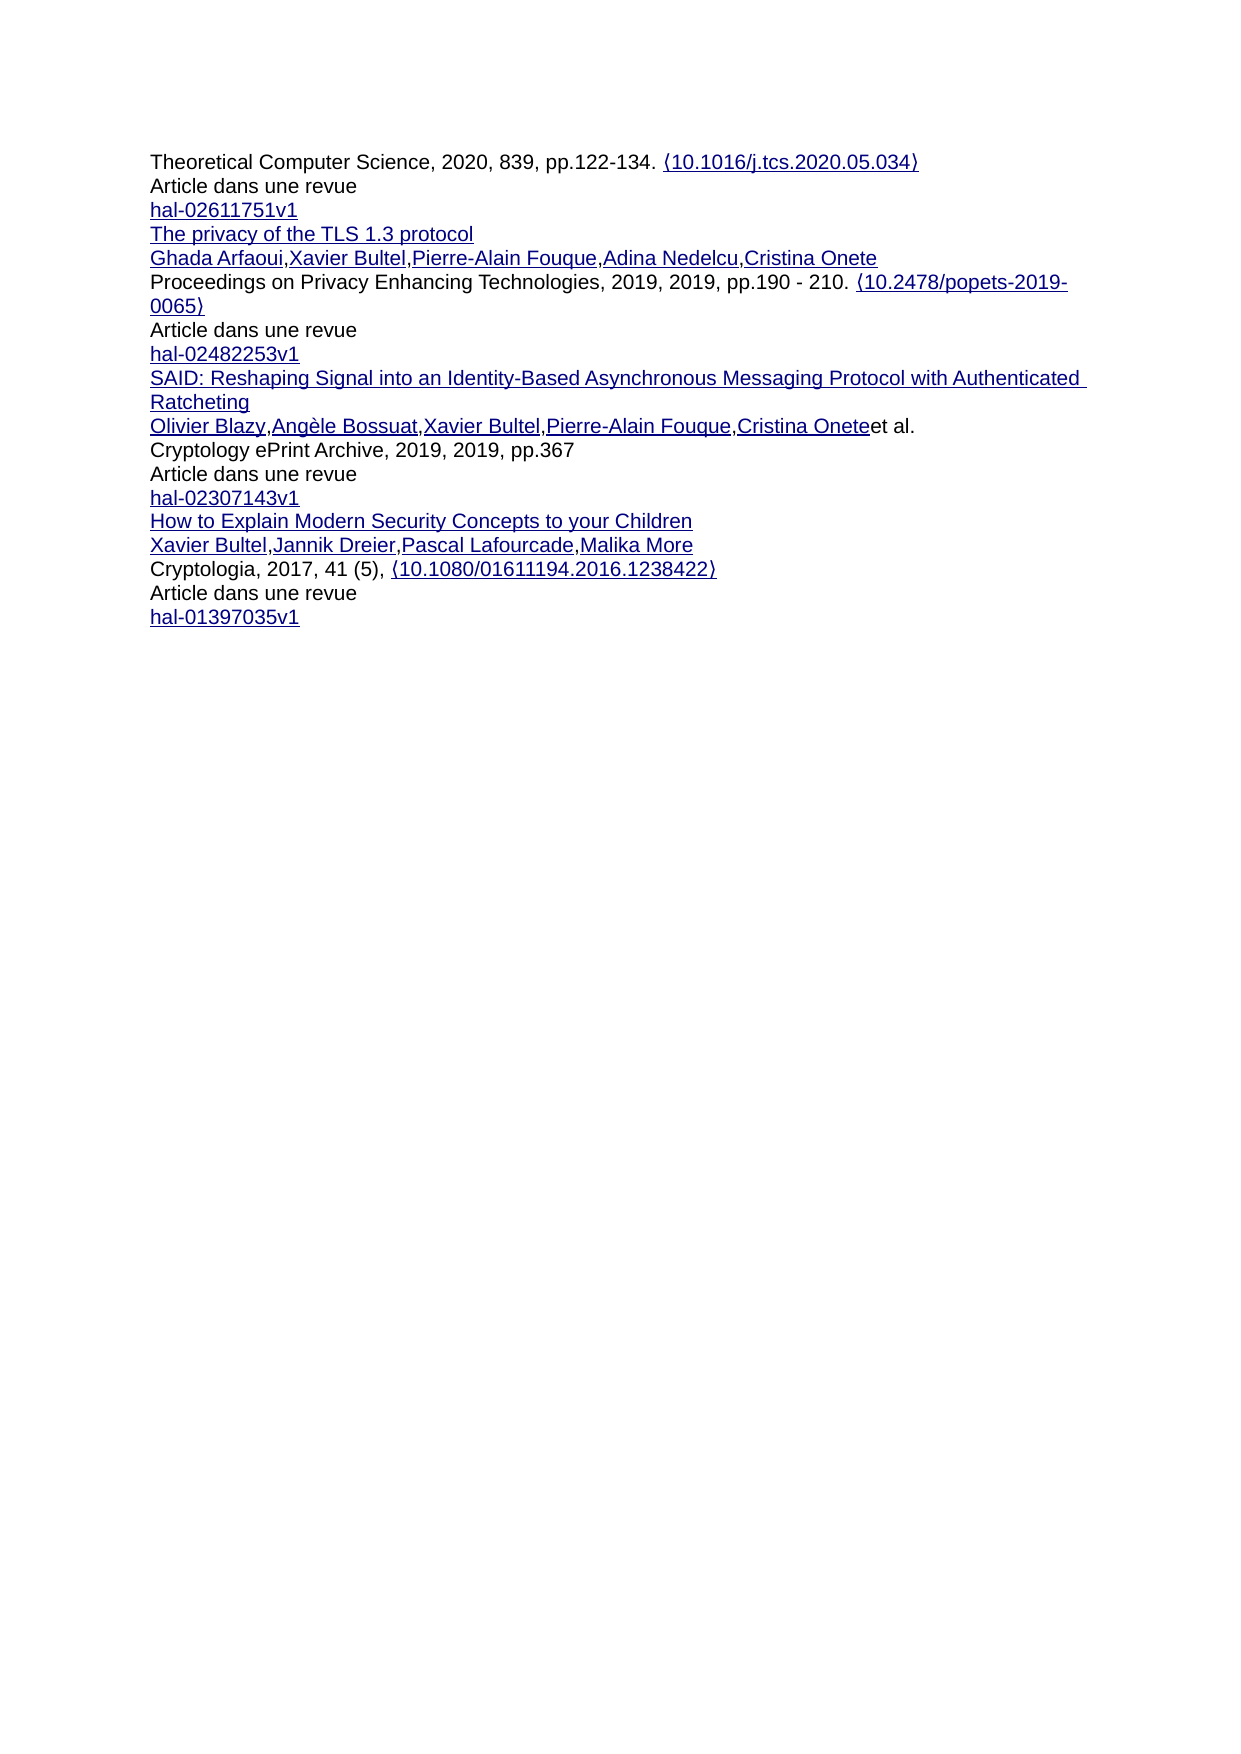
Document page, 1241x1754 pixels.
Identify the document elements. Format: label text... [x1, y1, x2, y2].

table_cell How to Explain Modern Security Concepts to your Children Xavier Bultel,Jannik Dreier,Pascal Lafourcade,Malika More Cryptologia, 2017, 41 (5), ⟨10.1080/01611194.2016.1238422⟩ Article dans une revue hal-01397035v1 [150, 509, 1090, 629]
table_cell The privacy of the TLS 1.3 protocol Ghada Arfaoui,Xavier Bultel,Pierre-Alain Fouque,Adina Nedelcu,Cristina Onete Proceedings on Privacy Enhancing Technologies, 2019, 2019, pp.190 - 210. ⟨10.2478/popets-2019-0065⟩ Article dans une revue hal-02482253v1 [150, 222, 1090, 366]
table_cell SAID: Reshaping Signal into an Identity-Based Asynchronous Messaging Protocol with Authenticated Ratcheting Olivier Blazy,Angèle Bossuat,Xavier Bultel,Pierre-Alain Fouque,Cristina Oneteet al. Cryptology ePrint Archive, 2019, 2019, pp.367 Article dans une revue hal-02307143v1 [150, 366, 1090, 509]
table_header Theoretical Computer Science, 2020, 839, pp.122-134. ⟨10.1016/j.tcs.2020.05.034⟩ Article dans une revue hal-02611751v1 [150, 150, 1090, 222]
